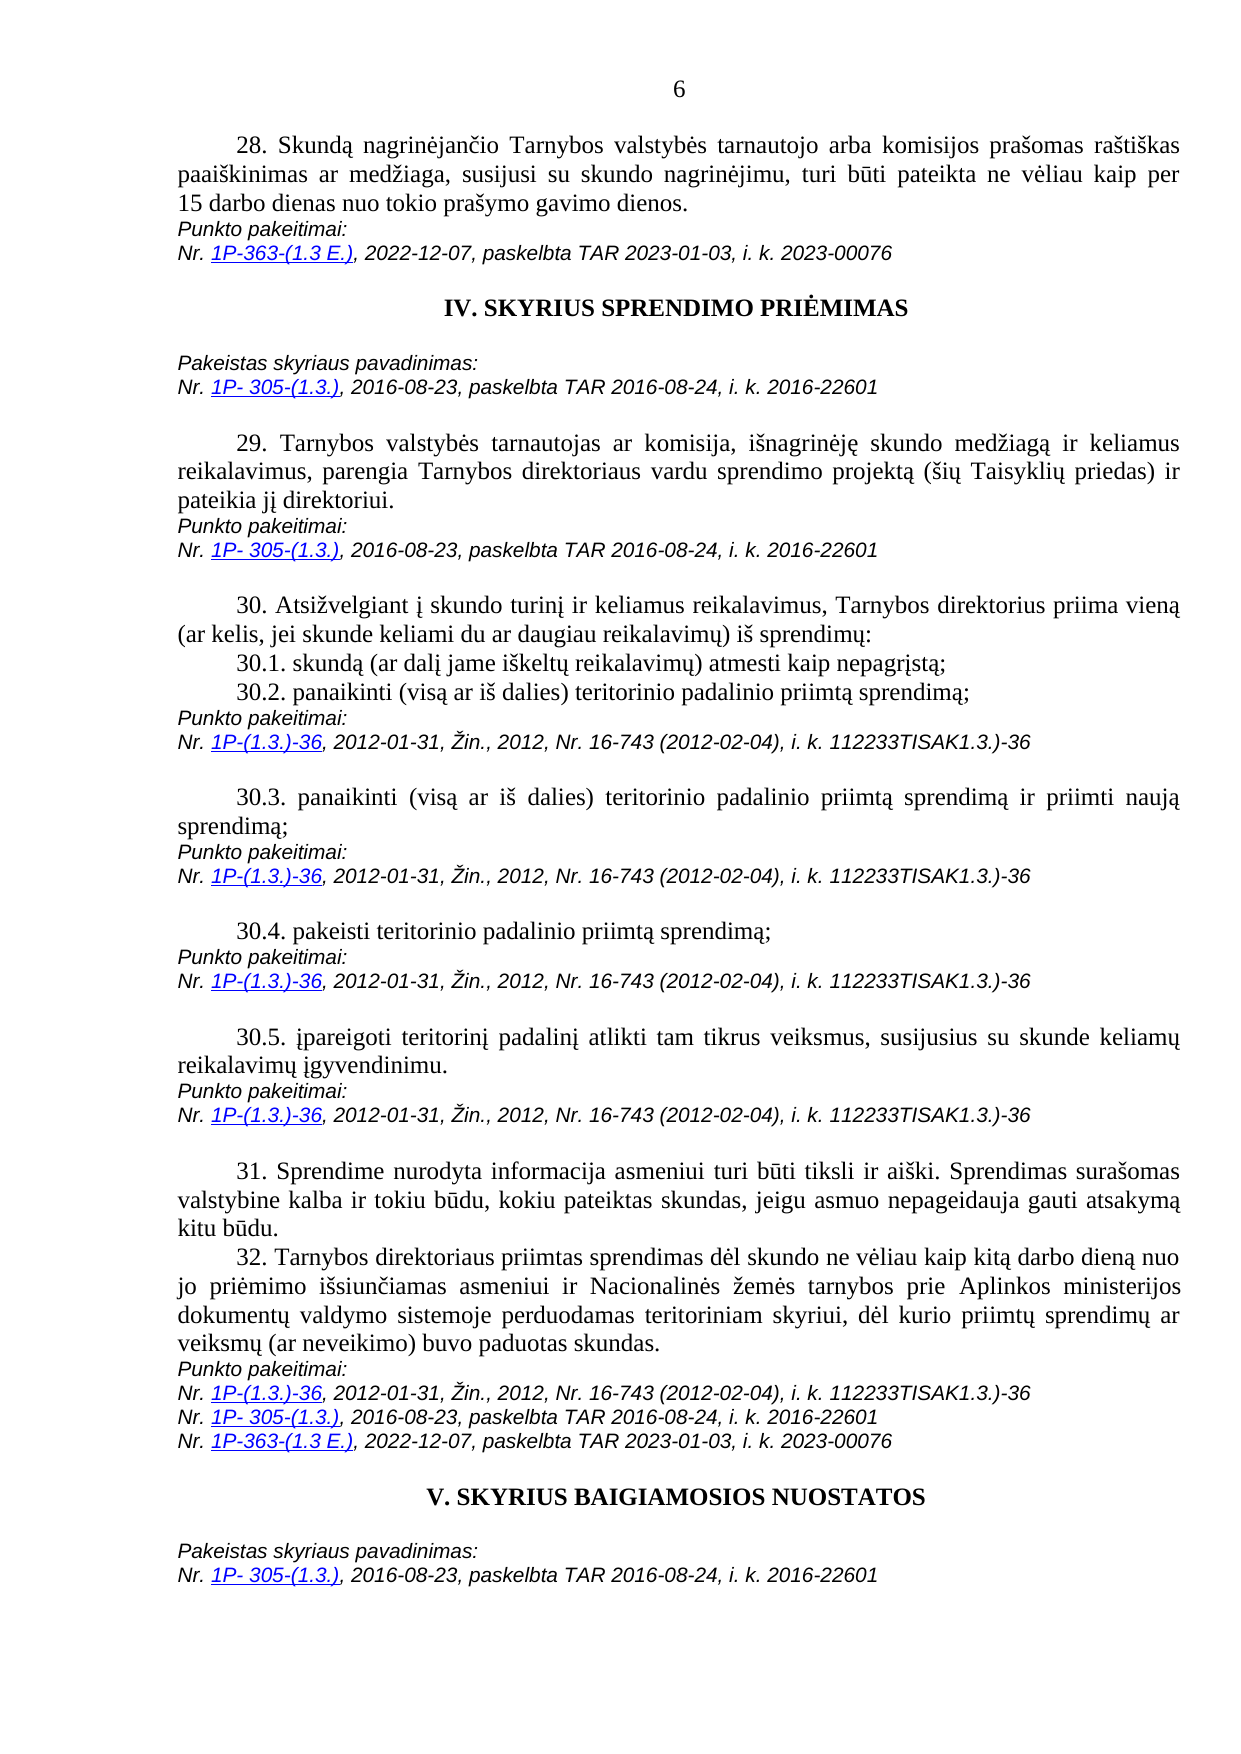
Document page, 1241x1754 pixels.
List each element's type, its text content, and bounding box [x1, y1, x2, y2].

text Nr. 1P- 305-(1.3.), 2016-08-23, paskelbta TAR 2016-08-24, i. k. 2016-22601 [177, 1563, 1181, 1587]
text Punkto pakeitimai: [177, 1079, 1181, 1103]
text Nr. 1P-363-(1.3 E.), 2022-12-07, paskelbta TAR 2023-01-03, i. k. 2023-00076 [177, 241, 1181, 265]
text Nr. 1P-(1.3.)-36, 2012-01-31, Žin., 2012, Nr. 16-743 (2012-02-04), i. k. 112233TISAK1.3.)-36 [177, 729, 1181, 753]
text Nr. 1P-(1.3.)-36, 2012-01-31, Žin., 2012, Nr. 16-743 (2012-02-04), i. k. 112233TISAK1.3.)-36 [177, 969, 1181, 993]
text Punkto pakeitimai: [177, 706, 1181, 729]
text Nr. 1P-(1.3.)-36, 2012-01-31, Žin., 2012, Nr. 16-743 (2012-02-04), i. k. 112233TISAK1.3.)-36 [177, 1381, 1181, 1405]
text Nr. 1P-(1.3.)-36, 2012-01-31, Žin., 2012, Nr. 16-743 (2012-02-04), i. k. 112233TISAK1.3.)-36 [177, 864, 1181, 888]
text 30.1. skundą (ar dalį jame iškeltų reikalavimų) atmesti kaip nepagrįstą; [177, 648, 1181, 677]
text 28. Skundą nagrinėjančio Tarnybos valstybės tarnautojo arba komisijos prašomas raštiškas paaiškinimas ar medžiaga, susijusi su skundo nagrinėjimu, turi būti pateikta ne vėliau kaip per 15 darbo dienas nuo tokio prašymo gavimo dienos. [177, 131, 1181, 217]
text Nr. 1P- 305-(1.3.), 2016-08-23, paskelbta TAR 2016-08-24, i. k. 2016-22601 [177, 1405, 1181, 1429]
text Punkto pakeitimai: [177, 840, 1181, 864]
text Nr. 1P-(1.3.)-36, 2012-01-31, Žin., 2012, Nr. 16-743 (2012-02-04), i. k. 112233TISAK1.3.)-36 [177, 1103, 1181, 1127]
text 29. Tarnybos valstybės tarnautojas ar komisija, išnagrinėję skundo medžiagą ir keliamus reikalavimus, parengia Tarnybos direktoriaus vardu sprendimo projektą (šių Taisyklių priedas) ir pateikia jį direktoriui. [177, 428, 1181, 514]
text V. SKYRIUS BAIGIAMOSIOS NUOSTATOS [177, 1482, 1181, 1511]
text Pakeistas skyriaus pavadinimas: [177, 1539, 1181, 1563]
text 32. Tarnybos direktoriaus priimtas sprendimas dėl skundo ne vėliau kaip kitą darbo dieną nuo jo priėmimo išsiunčiamas asmeniui ir Nacionalinės žemės tarnybos prie Aplinkos ministerijos dokumentų valdymo sistemoje perduodamas teritoriniam skyriui, dėl kurio priimtų sprendimų ar veiksmų (ar neveikimo) buvo paduotas skundas. [177, 1242, 1181, 1357]
text Punkto pakeitimai: [177, 945, 1181, 969]
text Nr. 1P- 305-(1.3.), 2016-08-23, paskelbta TAR 2016-08-24, i. k. 2016-22601 [177, 538, 1181, 562]
text Nr. 1P-363-(1.3 E.), 2022-12-07, paskelbta TAR 2023-01-03, i. k. 2023-00076 [177, 1429, 1181, 1453]
text Nr. 1P- 305-(1.3.), 2016-08-23, paskelbta TAR 2016-08-24, i. k. 2016-22601 [177, 375, 1181, 399]
text 30.5. įpareigoti teritorinį padalinį atlikti tam tikrus veiksmus, susijusius su skunde keliamų reikalavimų įgyvendinimu. [177, 1022, 1181, 1079]
text Punkto pakeitimai: [177, 1357, 1181, 1381]
text Punkto pakeitimai: [177, 217, 1181, 241]
text 30.4. pakeisti teritorinio padalinio priimtą sprendimą; [177, 916, 1181, 945]
text 30. Atsižvelgiant į skundo turinį ir keliamus reikalavimus, Tarnybos direktorius priima vieną (ar kelis, jei skunde keliami du ar daugiau reikalavimų) iš sprendimų: [177, 591, 1181, 648]
text Pakeistas skyriaus pavadinimas: [177, 351, 1181, 375]
text 30.2. panaikinti (visą ar iš dalies) teritorinio padalinio priimtą sprendimą; [177, 677, 1181, 706]
text Punkto pakeitimai: [177, 514, 1181, 538]
text IV. SKYRIUS SPRENDIMO PRIĖMIMAS [177, 293, 1181, 322]
text 31. Sprendime nurodyta informacija asmeniui turi būti tiksli ir aiški. Sprendimas surašomas valstybine kalba ir tokiu būdu, kokiu pateiktas skundas, jeigu asmuo nepageidauja gauti atsakymą kitu būdu. [177, 1156, 1181, 1242]
text 30.3. panaikinti (visą ar iš dalies) teritorinio padalinio priimtą sprendimą ir priimti naują sprendimą; [177, 782, 1181, 840]
